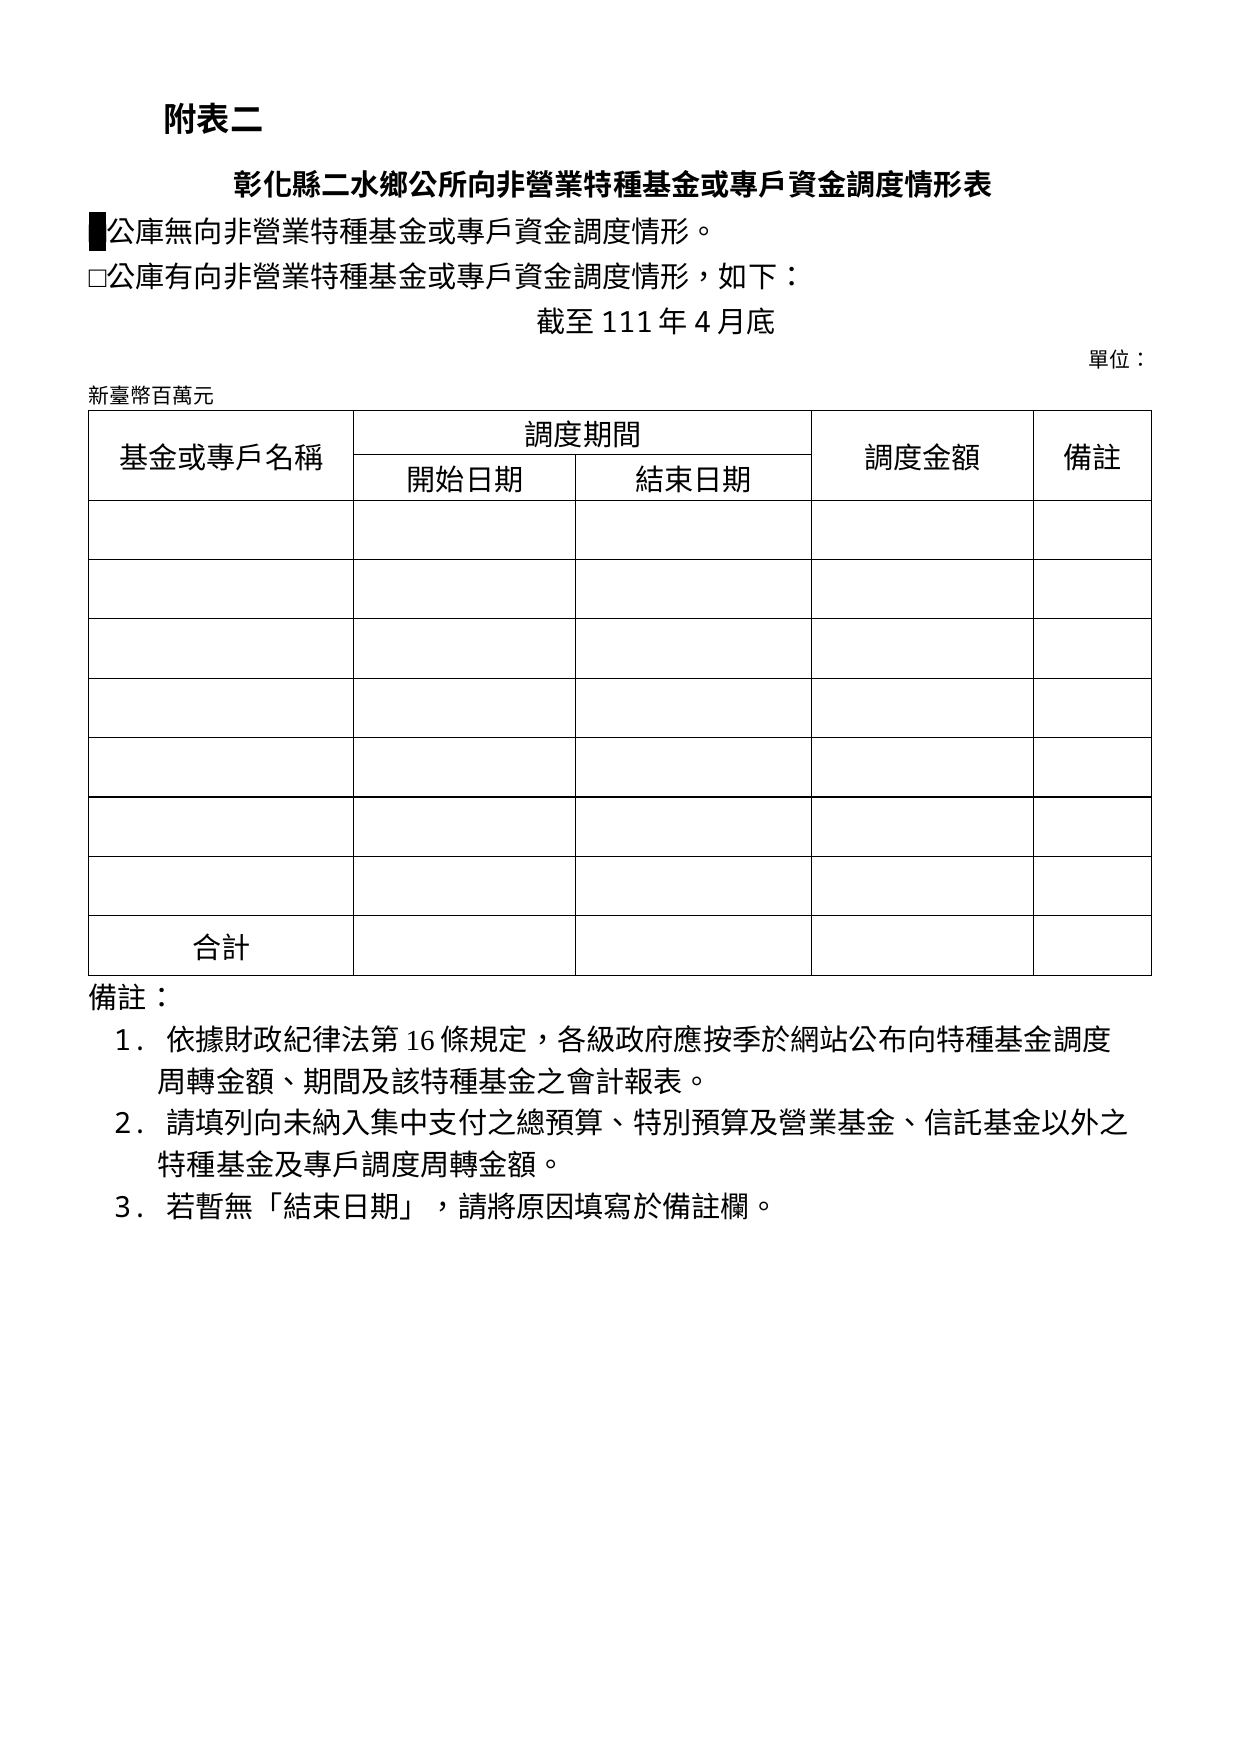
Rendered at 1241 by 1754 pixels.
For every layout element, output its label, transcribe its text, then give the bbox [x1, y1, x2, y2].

text 3. 若暫無「結束日期」，請將原因填寫於備註欄。 [114, 1184, 1137, 1226]
table_cell [354, 738, 575, 796]
table_cell [1034, 501, 1151, 559]
table_cell [812, 857, 1033, 915]
text □公庫有向非營業特種基金或專戶資金調度情形，如下： [89, 259, 1137, 295]
table_cell [576, 857, 811, 915]
text 1. 依據財政紀律法第16條規定，各級政府應按季於網站公布向特種基金調度周轉金額、期間及該特種基金之會計報表。 [114, 1017, 1137, 1101]
table_cell [1034, 560, 1151, 618]
table_cell [1034, 679, 1151, 737]
table_cell 合計 [89, 916, 353, 974]
text 彰化縣二水鄉公所向非營業特種基金或專戶資金調度情形表 [89, 162, 1137, 204]
table_header 備註 [1034, 411, 1151, 499]
table_cell [576, 501, 811, 559]
table_cell [89, 560, 353, 618]
table_header 調度金額 [812, 411, 1033, 499]
table_cell [812, 738, 1033, 796]
table_cell [576, 679, 811, 737]
table_cell [354, 560, 575, 618]
table_cell [576, 738, 811, 796]
table_cell [89, 619, 353, 678]
text 備註： [88, 976, 1137, 1017]
table_cell [812, 560, 1033, 618]
table_cell [576, 619, 811, 678]
text 2. 請填列向未納入集中支付之總預算、特別預算及營業基金、信託基金以外之特種基金及專戶調度周轉金額。 [114, 1101, 1137, 1184]
table_cell [89, 679, 353, 737]
table_cell [89, 738, 353, 796]
table_cell [812, 501, 1033, 559]
table_cell [354, 619, 575, 678]
table_cell [89, 857, 353, 915]
text □公庫無向非營業特種基金或專戶資金調度情形。 [89, 214, 1137, 250]
table_cell [1034, 916, 1151, 974]
table_cell [812, 798, 1033, 856]
table_cell 結束日期 [576, 455, 811, 499]
table_header 基金或專戶名稱 [89, 411, 353, 499]
table_cell [354, 916, 575, 974]
table_cell [812, 619, 1033, 678]
table_cell [354, 501, 575, 559]
table_cell [354, 857, 575, 915]
text 截至111年4月底 [89, 304, 1137, 339]
table_cell [812, 679, 1033, 737]
table_cell [89, 501, 353, 559]
text 單位：新臺幣百萬元 [89, 339, 1137, 410]
table_cell [812, 916, 1033, 974]
table_cell [1034, 738, 1151, 796]
table_cell [576, 798, 811, 856]
table_cell [576, 916, 811, 974]
table_cell [1034, 798, 1151, 856]
table_cell [89, 798, 353, 856]
table_cell [576, 560, 811, 618]
table_cell 開始日期 [354, 455, 575, 499]
table_cell [354, 798, 575, 856]
table_cell [354, 679, 575, 737]
table_cell [1034, 857, 1151, 915]
table_header 調度期間 [354, 411, 811, 454]
table_cell [1034, 619, 1151, 678]
